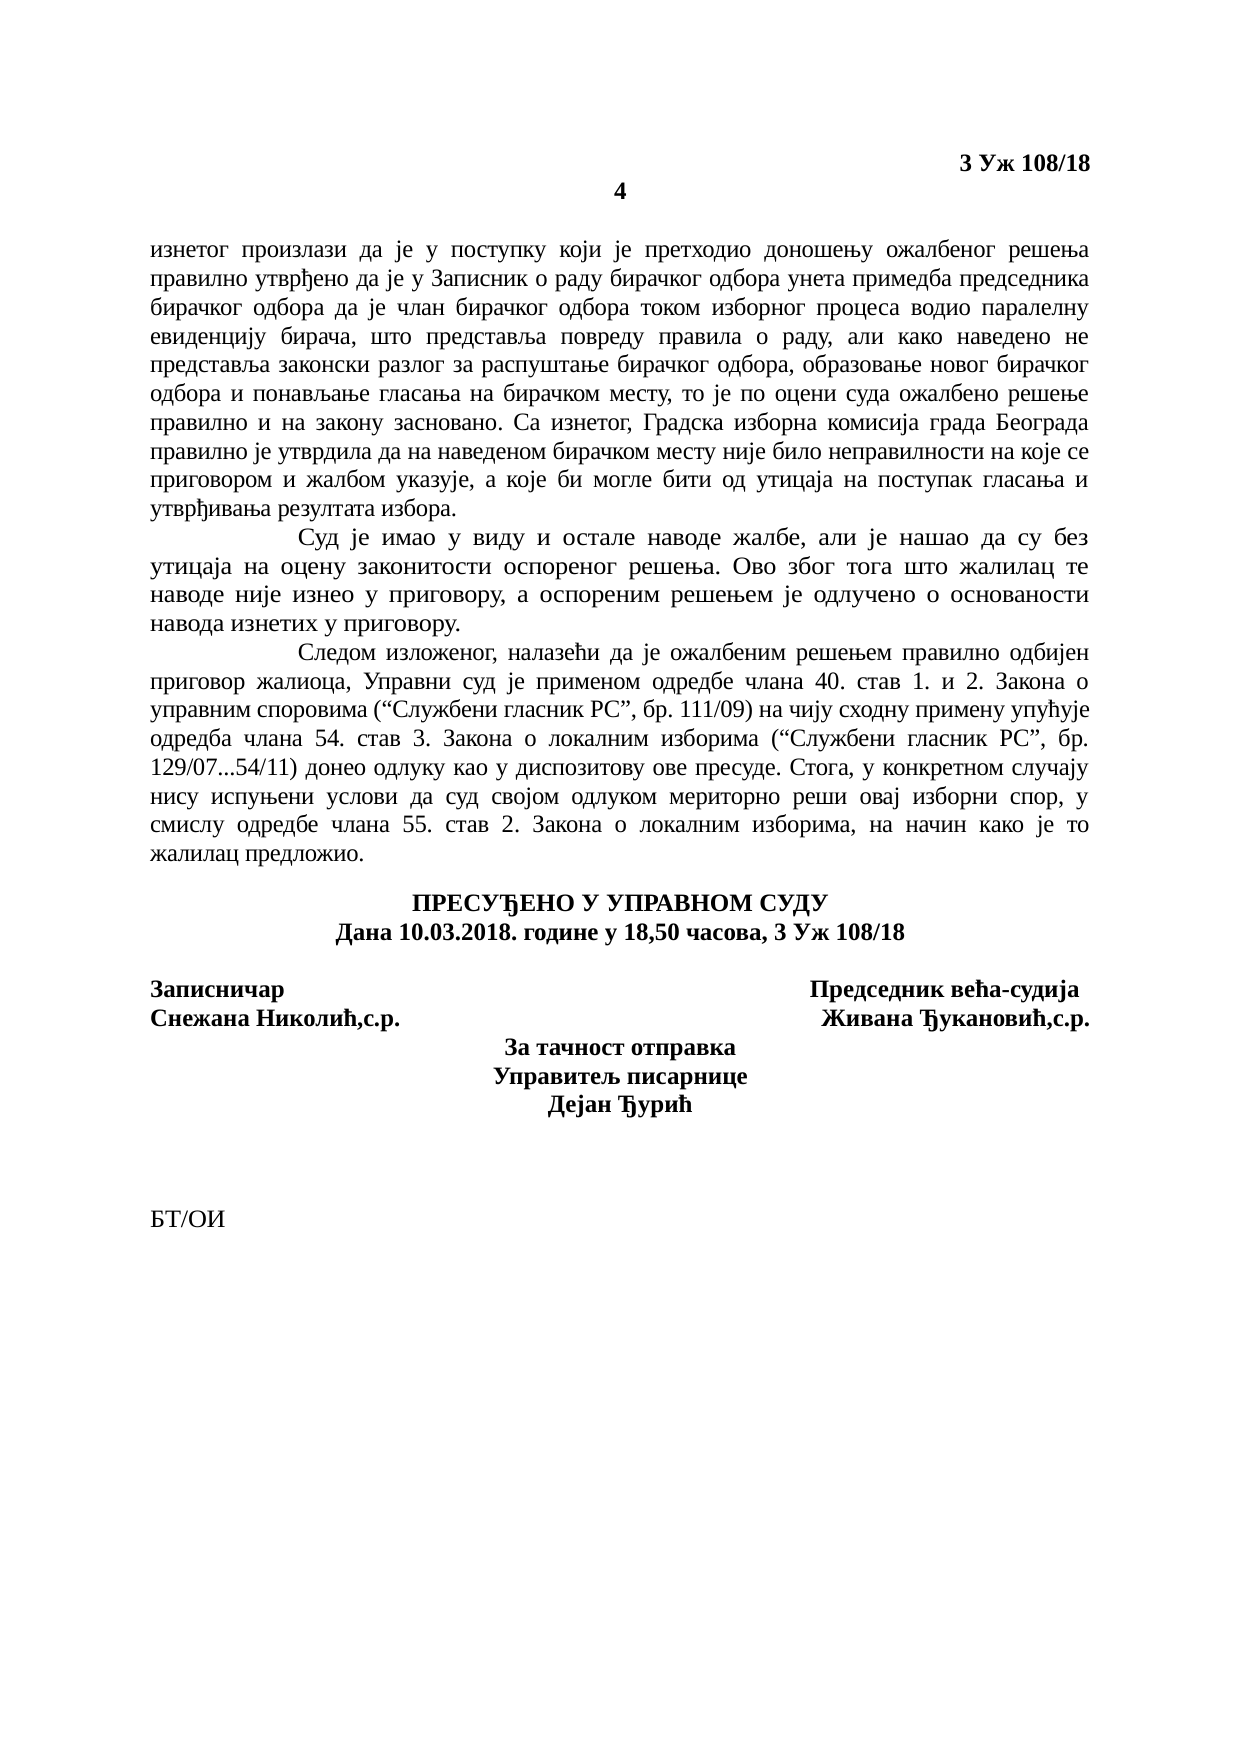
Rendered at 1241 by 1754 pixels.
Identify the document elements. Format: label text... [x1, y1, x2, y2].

text Записничар Председник већа-судија [150, 974, 1090, 1003]
text Дана 10.03.2018. године у 18,50 часова, 3 Уж 108/18 [150, 917, 1090, 946]
text Дејан Ђурић [150, 1089, 1090, 1118]
text изнетог произлази да је у поступку који је претходио доношењу ожалбеног решења правилно утврђено да је у Записник о раду бирачког одбора унета примедба председника бирачког одбора да је члан бирачког одбора током изборног процеса водио паралелну евиденцију бирача, што представља повреду правила о раду, али како наведено не представља законски разлог за распуштање бирачког одбора, образовање новог бирачког одбора и понављање гласања на бирачком месту, то је по оцени суда ожалбено решење правилно и на закону засновано. Са изнетог, Градска изборна комисија града Београда правилно је утврдила да на наведеном бирачком месту није било неправилности на које се приговором и жалбом указује, а које би могле бити од утицаја на поступак гласања и утврђивања резултата избора. [150, 234, 1090, 522]
text Суд је имао у виду и остале наводе жалбе, али је нашао да су без утицаја на оцену законитости оспореног решења. Ово због тога што жалилац те наводе није изнео у приговору, а оспореним решењем је одлучено о основаности навода изнетих у приговору. [150, 522, 1090, 637]
text За тачност отправка [150, 1032, 1090, 1061]
text Управитељ писарнице [150, 1061, 1090, 1089]
text Следом изложеног, налазећи да је ожалбеним решењем правилно одбијен приговор жалиоца, Управни суд је применом одредбе члана 40. став 1. и 2. Закона о управним споровима (“Службени гласник РС”, бр. 111/09) на чију сходну примену упућује одредба члана 54. став 3. Закона о локалним изборима (“Службени гласник РС”, бр. 129/07...54/11) донео одлуку као у диспозитову ове пресуде. Стога, у конкретном случају нису испуњени услови да суд својом одлуком мериторно реши овај изборни спор, у смислу одредбе члана 55. став 2. Закона о локалним изборима, на начин како је то жалилац предложио. [150, 637, 1090, 867]
text БТ/ОИ [150, 1204, 1090, 1233]
text Снежана Николић,с.р. Живана Ђукановић,с.р. [150, 1003, 1090, 1032]
text ПРЕСУЂЕНО У УПРАВНОМ СУДУ [150, 888, 1090, 917]
